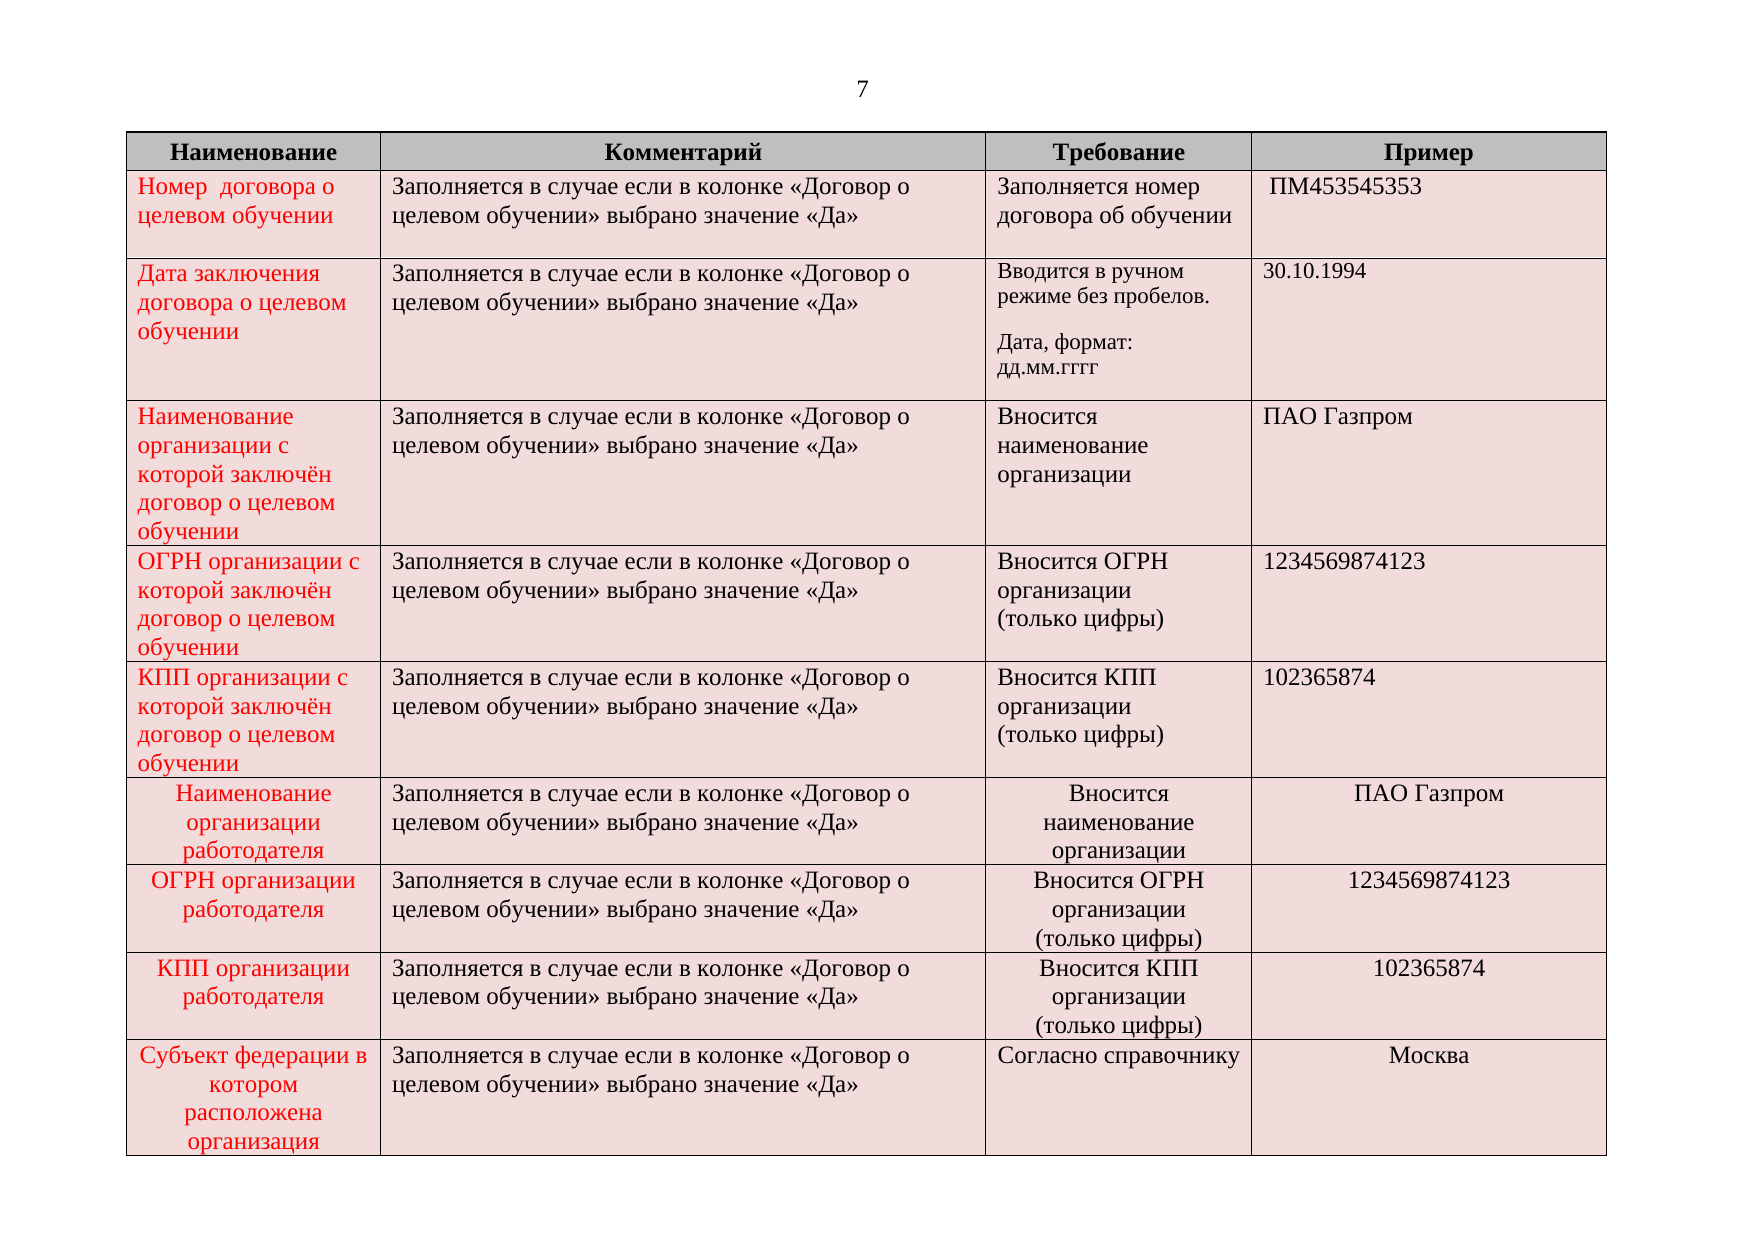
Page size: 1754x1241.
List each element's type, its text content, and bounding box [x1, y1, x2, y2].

table_cell Заполняется в случае если в колонке «Договор о целевом обучении» выбрано значение «Да» [381, 546, 985, 661]
table_cell Вносится ОГРН организации (только цифры) [986, 865, 1251, 952]
table_cell 102365874 [1252, 662, 1606, 777]
table_cell Заполняется номер договора об обучении [986, 171, 1251, 257]
table_cell Вносится КПП организации (только цифры) [986, 953, 1251, 1039]
table_cell ПМ453545353 [1252, 171, 1606, 257]
table_cell Дата заключения договора о целевом обучении [127, 259, 380, 400]
table_cell Заполняется в случае если в колонке «Договор о целевом обучении» выбрано значение «Да» [381, 662, 985, 777]
table_cell КПП организации работодателя [127, 953, 380, 1039]
table_cell Заполняется в случае если в колонке «Договор о целевом обучении» выбрано значение «Да» [381, 865, 985, 952]
table_cell Наименование организации работодателя [127, 778, 380, 864]
table_cell Заполняется в случае если в колонке «Договор о целевом обучении» выбрано значение «Да» [381, 259, 985, 400]
table_cell Москва [1252, 1040, 1606, 1155]
table_cell Заполняется в случае если в колонке «Договор о целевом обучении» выбрано значение «Да» [381, 953, 985, 1039]
table_cell Заполняется в случае если в колонке «Договор о целевом обучении» выбрано значение «Да» [381, 1040, 985, 1155]
table_cell 1234569874123 [1252, 865, 1606, 952]
table_cell Заполняется в случае если в колонке «Договор о целевом обучении» выбрано значение «Да» [381, 171, 985, 257]
table_cell Вносится КПП организации (только цифры) [986, 662, 1251, 777]
table_header Комментарий [381, 133, 985, 170]
table_cell Вводится в ручном режиме без пробелов. Дата, формат: дд.мм.гггг [986, 259, 1251, 400]
table_header Пример [1252, 133, 1606, 170]
table_cell ПАО Газпром [1252, 778, 1606, 864]
table_cell 30.10.1994 [1252, 259, 1606, 400]
table_cell Согласно справочнику [986, 1040, 1251, 1155]
table_cell Заполняется в случае если в колонке «Договор о целевом обучении» выбрано значение «Да» [381, 778, 985, 864]
table_cell 102365874 [1252, 953, 1606, 1039]
table_cell Субъект федерации в котором расположена организация [127, 1040, 380, 1155]
table_header Требование [986, 133, 1251, 170]
table_cell Вносится наименование организации [986, 778, 1251, 864]
table_cell Вносится наименование организации [986, 401, 1251, 545]
table_cell КПП организации с которой заключён договор о целевом обучении [127, 662, 380, 777]
table_cell Наименование организации с которой заключён договор о целевом обучении [127, 401, 380, 545]
table_header Наименование [127, 133, 380, 170]
table_cell ОГРН организации с которой заключён договор о целевом обучении [127, 546, 380, 661]
table_cell ПАО Газпром [1252, 401, 1606, 545]
table_cell Номер договора о целевом обучении [127, 171, 380, 257]
table_cell Вносится ОГРН организации (только цифры) [986, 546, 1251, 661]
table_cell 1234569874123 [1252, 546, 1606, 661]
table_cell Заполняется в случае если в колонке «Договор о целевом обучении» выбрано значение «Да» [381, 401, 985, 545]
table_cell ОГРН организации работодателя [127, 865, 380, 952]
